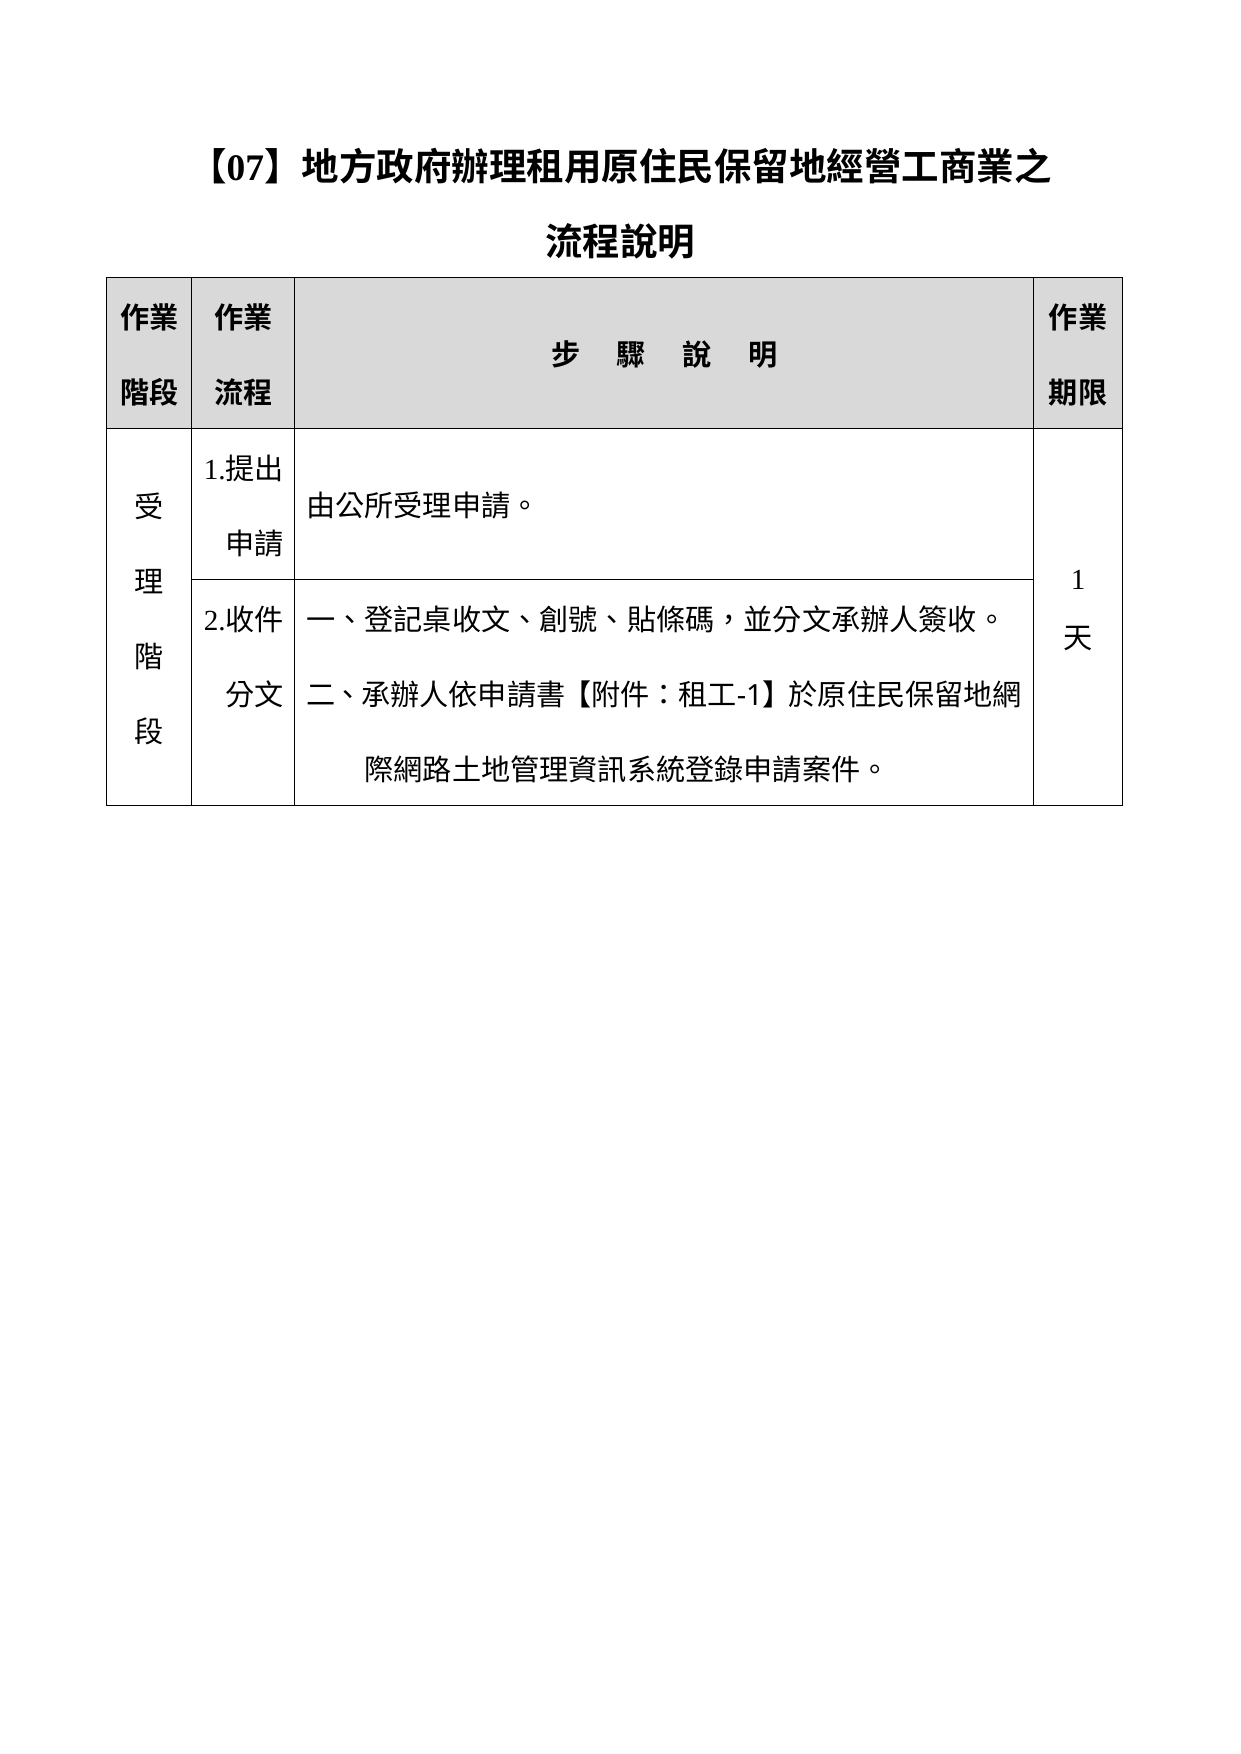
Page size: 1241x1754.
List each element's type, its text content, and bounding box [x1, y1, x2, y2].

table_cell 2.收件分文 [192, 580, 294, 805]
text 【07】地方政府辦理租用原住民保留地經營工商業之 [118, 127, 1122, 202]
table_cell 一、登記桌收文、創號、貼條碼，並分文承辦人簽收。 二、承辦人依申請書【附件：租工-1】於原住民保留地網際網路土地管理資訊系統登錄申請案件。 [295, 580, 1033, 805]
table_header 作業 流程 [192, 278, 294, 428]
table_header 作業階段 [107, 278, 191, 428]
table_header 步 驟 說 明 [295, 278, 1033, 428]
table_cell 1.提出申請 [192, 429, 294, 579]
table_cell 由公所受理申請。 [295, 429, 1033, 579]
table_cell 受 理 階 段 [107, 429, 191, 805]
text 流程說明 [118, 202, 1122, 277]
table_header 作業期限 [1034, 278, 1122, 428]
table_cell 1 天 [1034, 429, 1122, 805]
